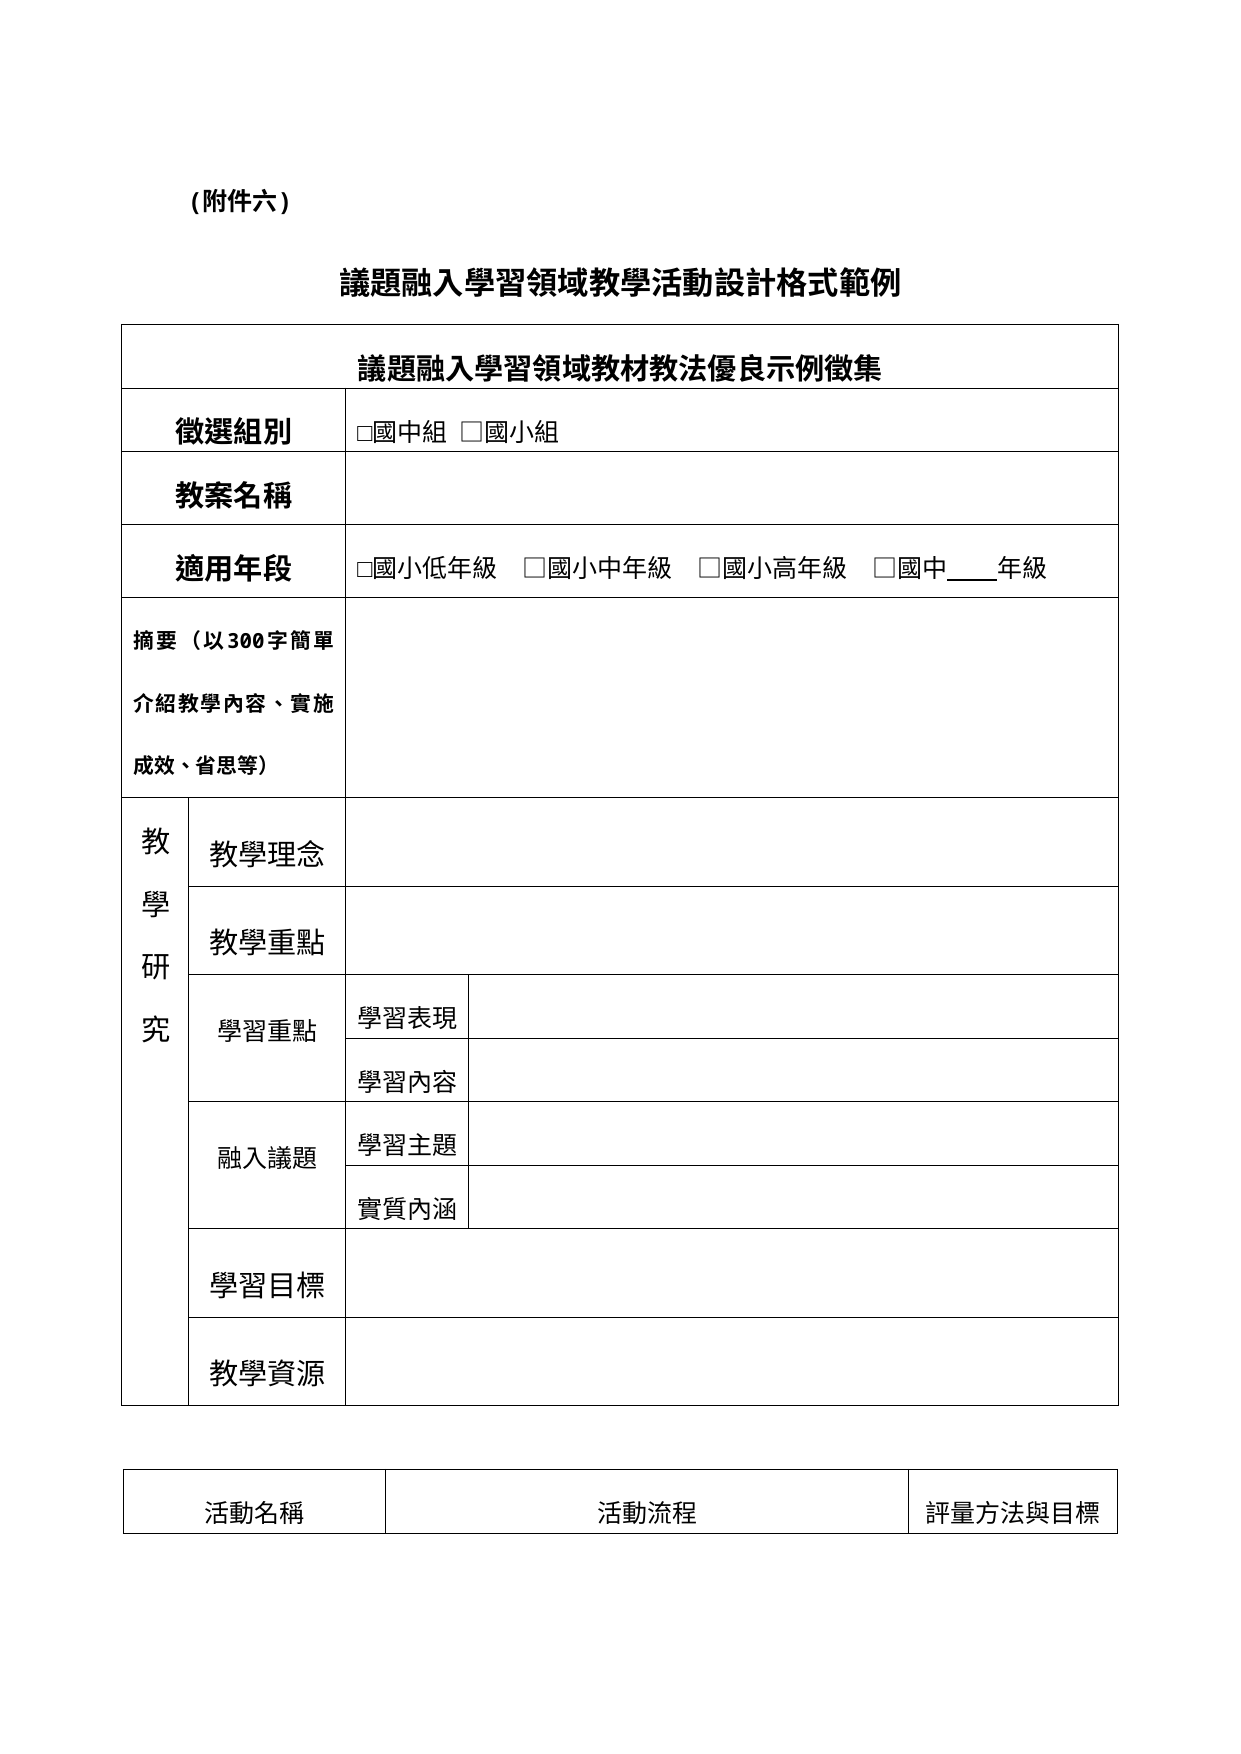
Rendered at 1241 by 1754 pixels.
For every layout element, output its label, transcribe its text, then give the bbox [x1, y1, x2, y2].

table_cell 教學資源 [189, 1318, 345, 1405]
table_cell [346, 598, 1118, 797]
table_cell 徵選組別 [122, 389, 345, 451]
table_cell 教學 研究 [122, 798, 188, 1405]
table_cell [346, 1318, 1118, 1405]
table_header 評量方法與目標 [909, 1470, 1117, 1532]
table_header 議題融入學習領域教材教法優良示例徵集 [122, 325, 1118, 387]
table_cell 學習目標 [189, 1229, 345, 1317]
text (附件六) [187, 158, 1053, 221]
table_cell [346, 798, 1118, 886]
table_cell 教案名稱 [122, 452, 345, 524]
table_cell 實質內涵 [346, 1166, 468, 1228]
table_cell [346, 887, 1118, 974]
table_cell 融入議題 [189, 1102, 345, 1228]
table_cell [346, 452, 1118, 524]
table_cell 適用年段 [122, 525, 345, 597]
table_cell [469, 975, 1118, 1038]
table_cell 教學理念 [189, 798, 345, 886]
text 議題融入學習領域教學活動設計格式範例 [187, 239, 1053, 301]
table_header 活動名稱 [124, 1470, 385, 1532]
table_cell [469, 1166, 1118, 1228]
table_cell 學習表現 [346, 975, 468, 1038]
table_cell [469, 1102, 1118, 1165]
table_cell 學習主題 [346, 1102, 468, 1165]
table_cell 學習重點 [189, 975, 345, 1101]
table_cell [469, 1039, 1118, 1101]
table_cell □國中組 □國小組 [346, 389, 1118, 451]
table_cell 摘要（以300字簡單介紹教學內容、實施成效、省思等） [122, 598, 345, 797]
table_cell [346, 1229, 1118, 1317]
table_cell 教學重點 [189, 887, 345, 974]
table_header 活動流程 [386, 1470, 908, 1532]
table_cell 學習內容 [346, 1039, 468, 1101]
table_cell □國小低年級 □國小中年級 □國小高年級 □國中 年級 [346, 525, 1118, 597]
